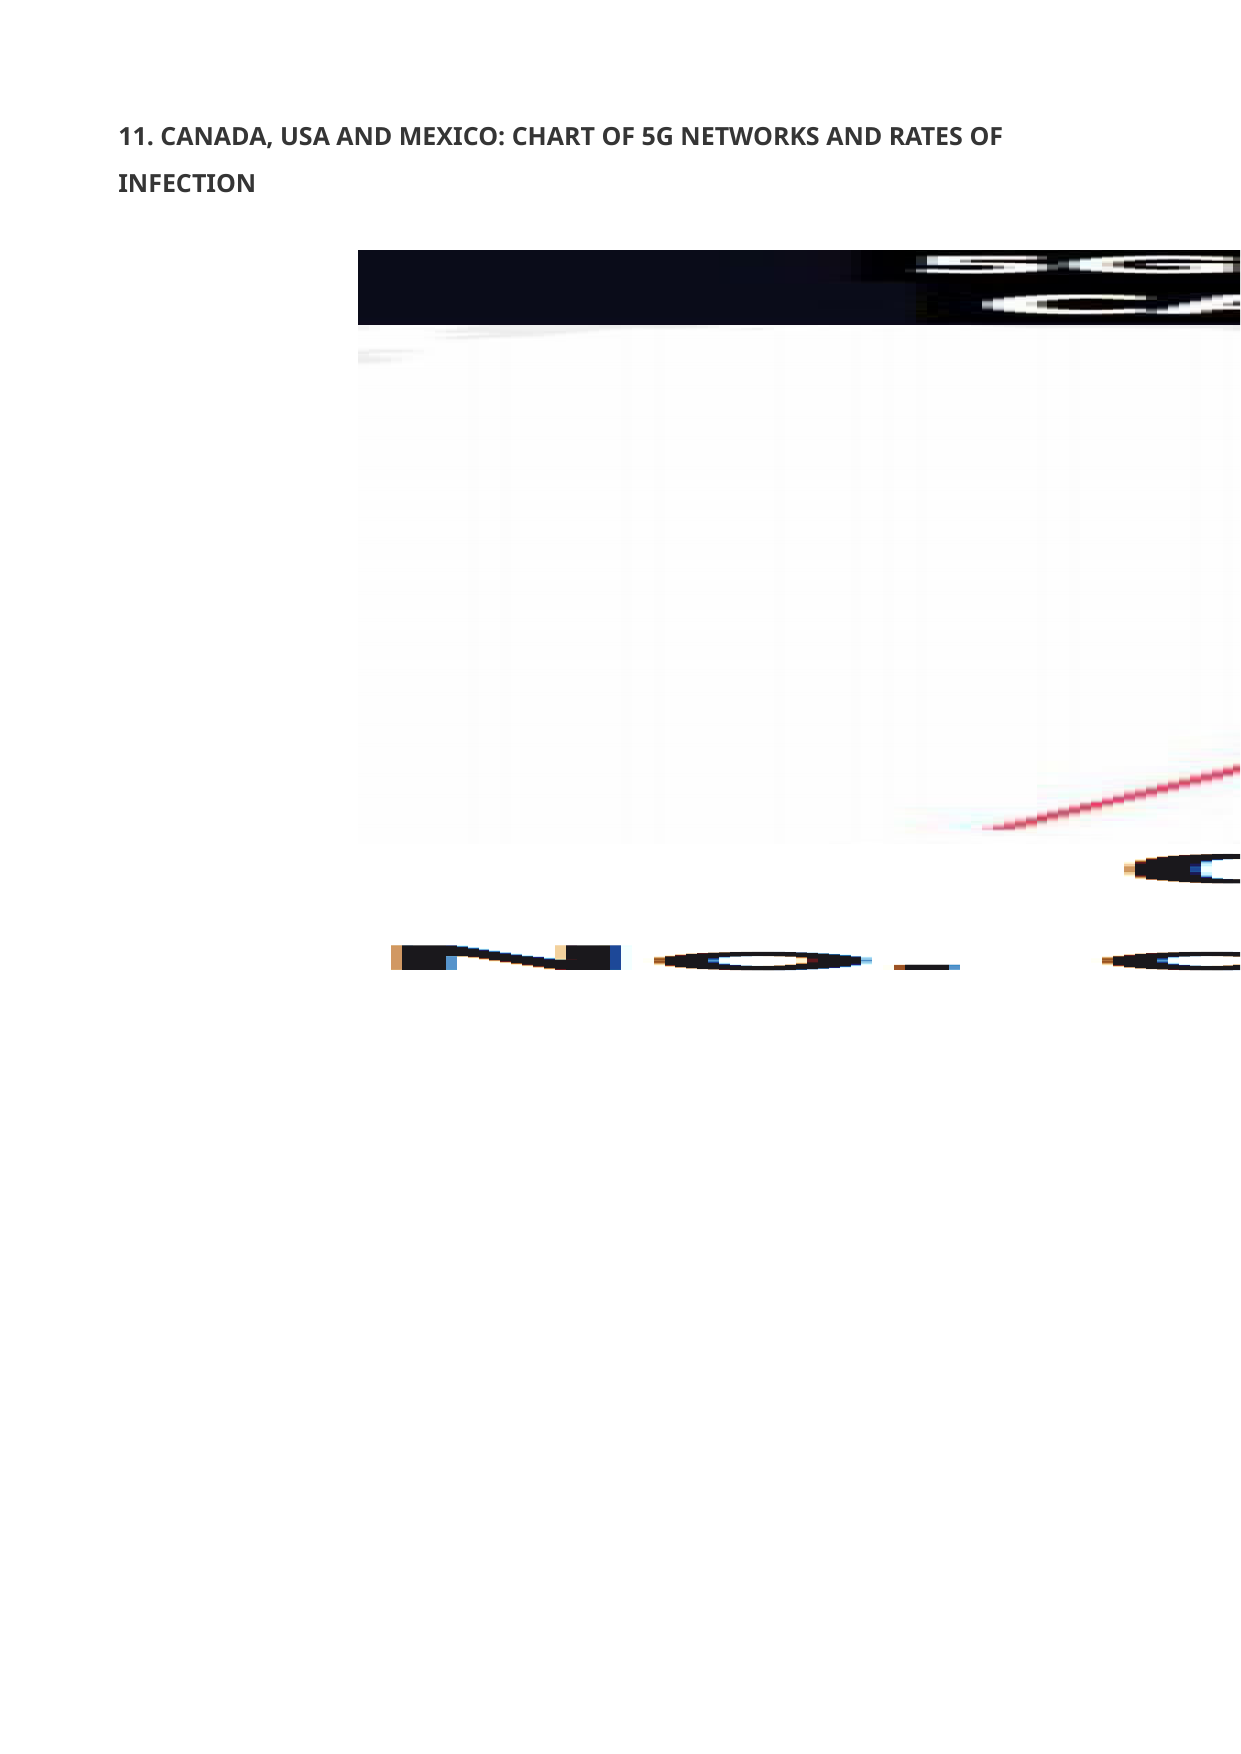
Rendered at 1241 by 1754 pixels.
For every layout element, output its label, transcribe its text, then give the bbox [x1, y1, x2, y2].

subtitle 11. CANADA, USA AND MEXICO: CHART OF 5G NETWORKS AND RATES OF INFECTION [118, 118, 1122, 200]
picture [118, 225, 1241, 995]
